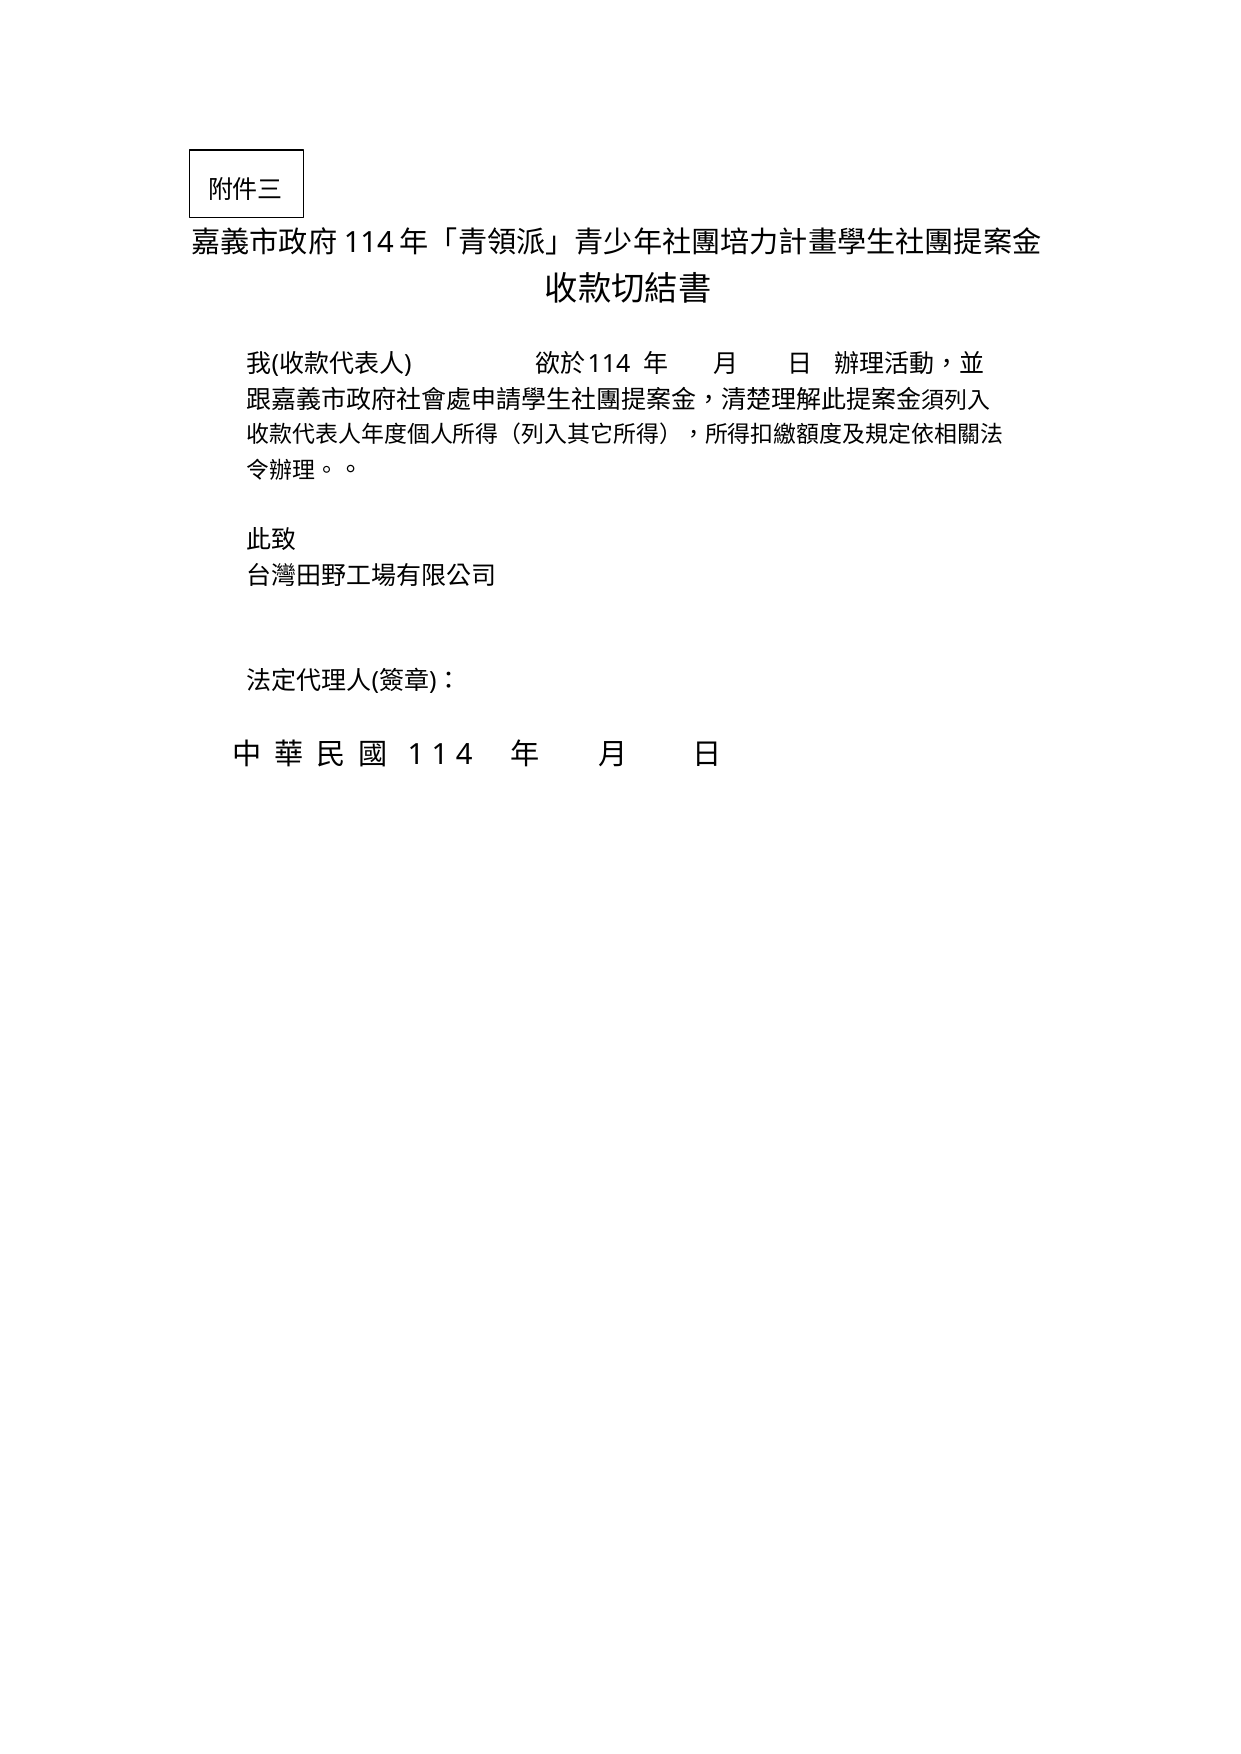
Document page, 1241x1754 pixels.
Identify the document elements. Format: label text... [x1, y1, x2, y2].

text 嘉義市政府 114年「青領派」青少年社團培力計畫學生社團提案金 [173, 219, 1059, 261]
text 台灣田野工場有限公司 [246, 556, 1009, 592]
text 法定代理人(簽章)： [246, 660, 1009, 696]
text 中 華 民 國 1 1 4 年 月 日 [232, 731, 1009, 773]
text 收款切結書 [246, 261, 1009, 309]
text 此致 [246, 519, 1009, 556]
text 附件三 [208, 169, 304, 206]
text 我(收款代表人) 欲於 114 年 月 日 辦理活動，並跟嘉義市政府社會處申請學生社團提案金，清楚理解此提案金須列入收款代表人年度個人所得（列入其它所得），所得扣繳額度及規定依相關法令辦理。。 [246, 343, 1009, 486]
